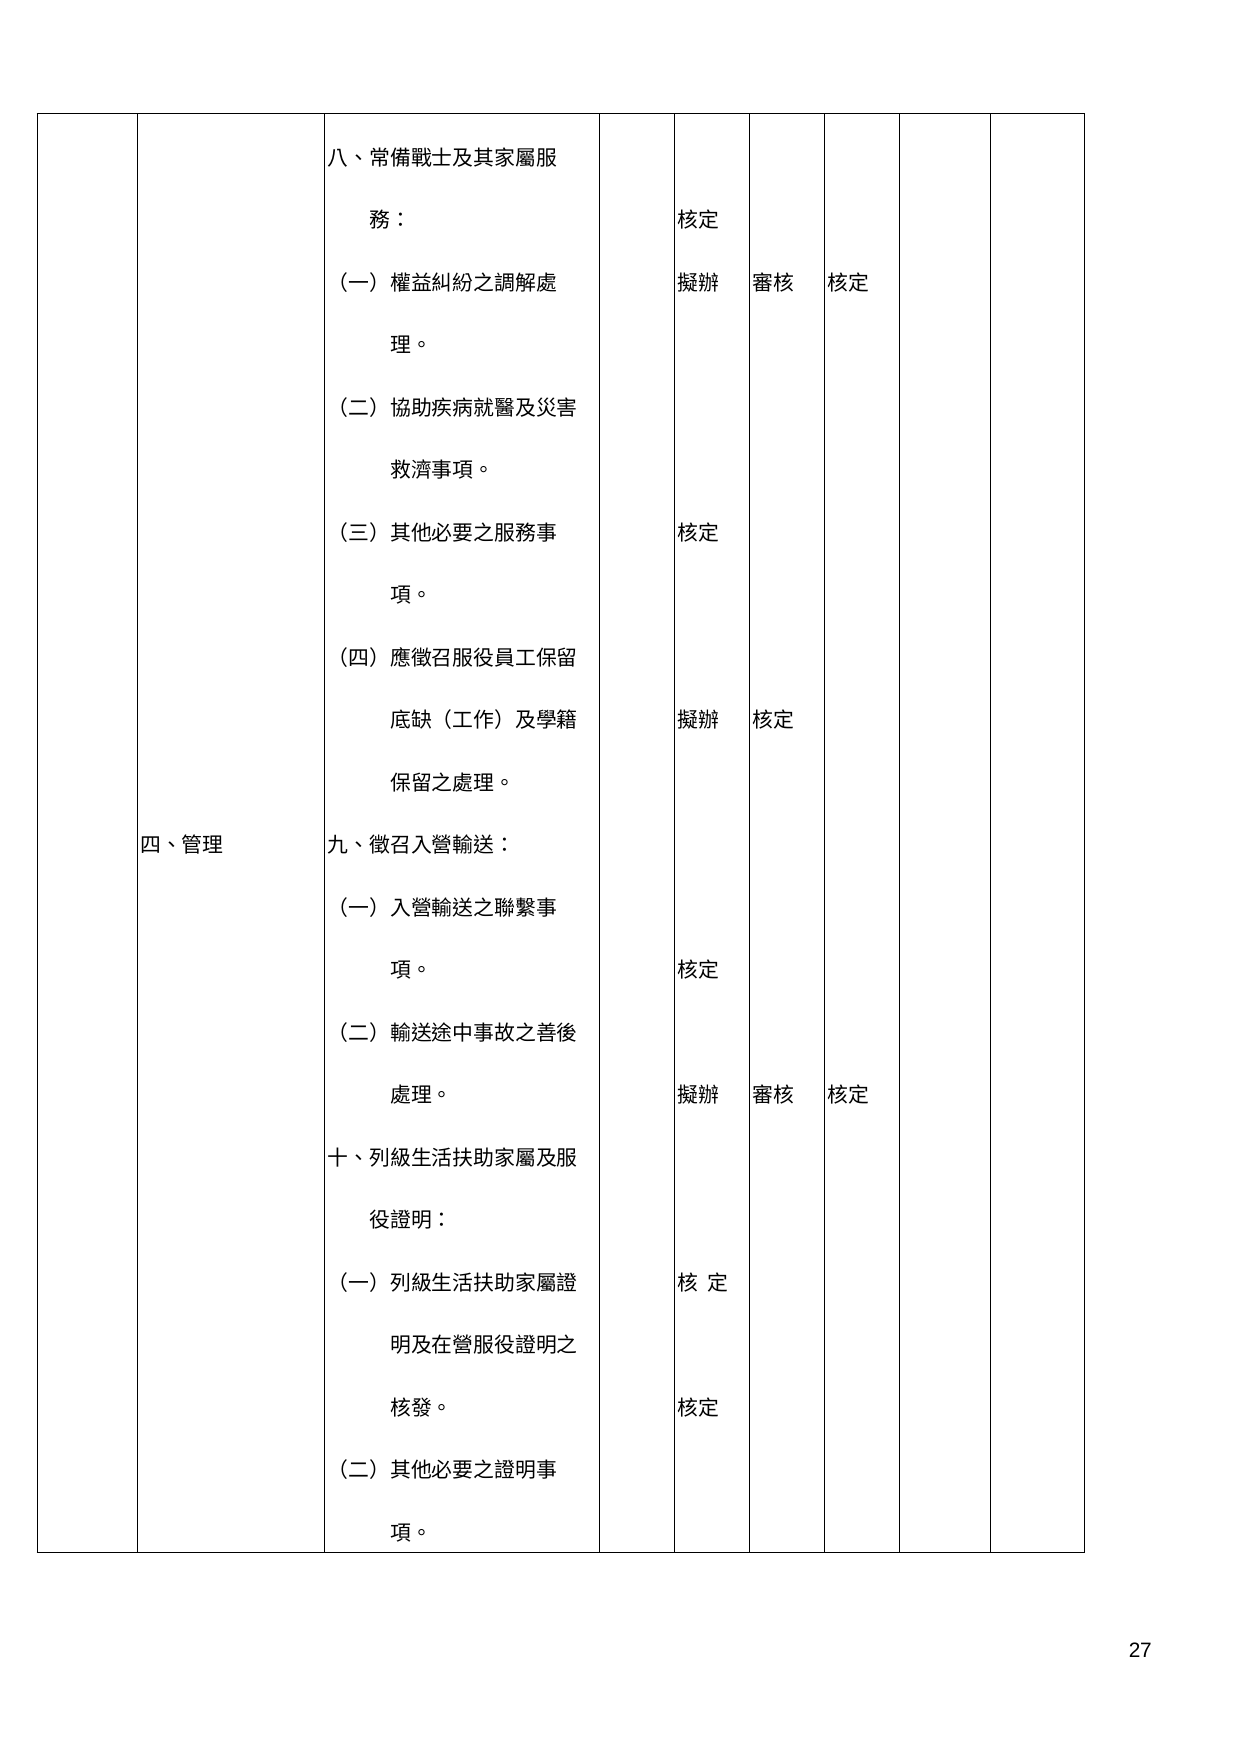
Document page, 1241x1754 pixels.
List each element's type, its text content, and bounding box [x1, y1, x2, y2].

table_cell 八、常備戰士及其家屬服務： （一）權益糾紛之調解處理。 （二）協助疾病就醫及災害救濟事項。 （三）其他必要之服務事項。 （四）應徵召服役員工保留底缺（工作）及學籍保留之處理。 九、徵召入營輸送： （一）入營輸送之聯繫事項。 （二）輸送途中事故之善後處理。 十、列級生活扶助家屬及服役證明： （一）列級生活扶助家屬證明及在營服役證明之核發。 （二）其他必要之證明事項。 [325, 114, 599, 1552]
table_cell 核定 擬辦 核定 擬辦 核定 擬辦 核 定 核定 [675, 114, 749, 1552]
table_cell [900, 114, 990, 1552]
table_cell [38, 114, 137, 1552]
table_cell 審核 核定 審核 [750, 114, 824, 1552]
table_cell [991, 114, 1084, 1552]
table_cell [600, 114, 674, 1552]
table_cell 四、管理 [138, 114, 324, 1552]
table_cell 核定 核定 [825, 114, 899, 1552]
